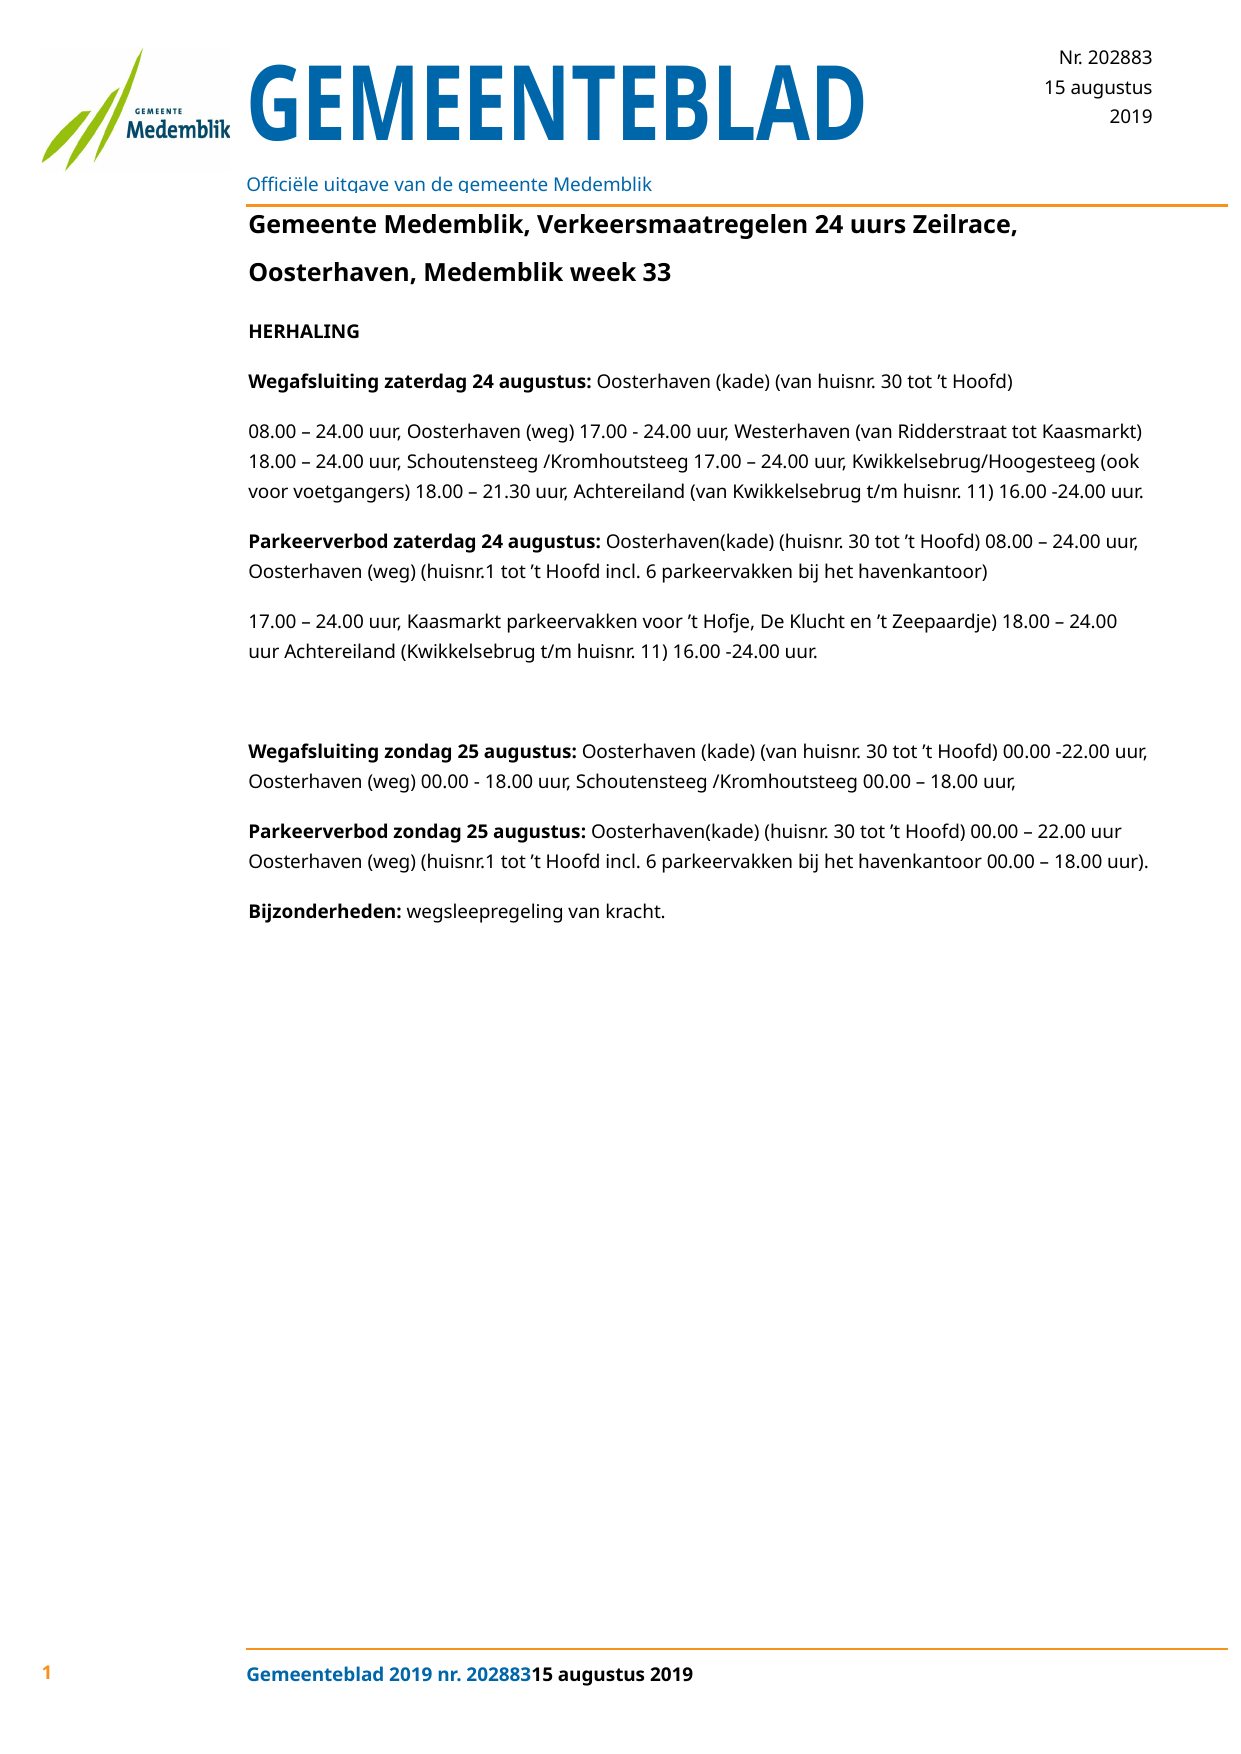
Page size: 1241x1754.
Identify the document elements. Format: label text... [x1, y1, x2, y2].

text HERHALING [248, 318, 1152, 344]
picture [41, 47, 231, 172]
text Gemeente Medemblik, Verkeersmaatregelen 24 uurs Zeilrace, Oosterhaven, Medemblik week 33 [248, 207, 1152, 288]
text Parkeerverbod zondag 25 augustus: Oosterhaven(kade) (huisnr. 30 tot ’t Hoofd) 00.00 – 22.00 uur Oosterhaven (weg) (huisnr.1 tot ’t Hoofd incl. 6 parkeervakken bij het havenkantoor 00.00 – 18.00 uur). [248, 819, 1152, 874]
text Wegafsluiting zondag 25 augustus: Oosterhaven (kade) (van huisnr. 30 tot ’t Hoofd) 00.00 -22.00 uur, Oosterhaven (weg) 00.00 - 18.00 uur, Schoutensteeg /Kromhoutsteeg 00.00 – 18.00 uur, [248, 739, 1152, 794]
text Bijzonderheden: wegsleepregeling van kracht. [248, 899, 1152, 924]
text 08.00 – 24.00 uur, Oosterhaven (weg) 17.00 - 24.00 uur, Westerhaven (van Ridderstraat tot Kaasmarkt) 18.00 – 24.00 uur, Schoutensteeg /Kromhoutsteeg 17.00 – 24.00 uur, Kwikkelsebrug/Hoogesteeg (ook voor voetgangers) 18.00 – 21.30 uur, Achtereiland (van Kwikkelsebrug t/m huisnr. 11) 16.00 -24.00 uur. [248, 419, 1152, 504]
text 17.00 – 24.00 uur, Kaasmarkt parkeervakken voor ’t Hofje, De Klucht en ’t Zeepaardje) 18.00 – 24.00 uur Achtereiland (Kwikkelsebrug t/m huisnr. 11) 16.00 -24.00 uur. [248, 608, 1152, 664]
text Parkeerverbod zaterdag 24 augustus: Oosterhaven(kade) (huisnr. 30 tot ’t Hoofd) 08.00 – 24.00 uur, Oosterhaven (weg) (huisnr.1 tot ’t Hoofd incl. 6 parkeervakken bij het havenkantoor) [248, 528, 1152, 584]
text Wegafsluiting zaterdag 24 augustus: Oosterhaven (kade) (van huisnr. 30 tot ’t Hoofd) [248, 368, 1152, 394]
